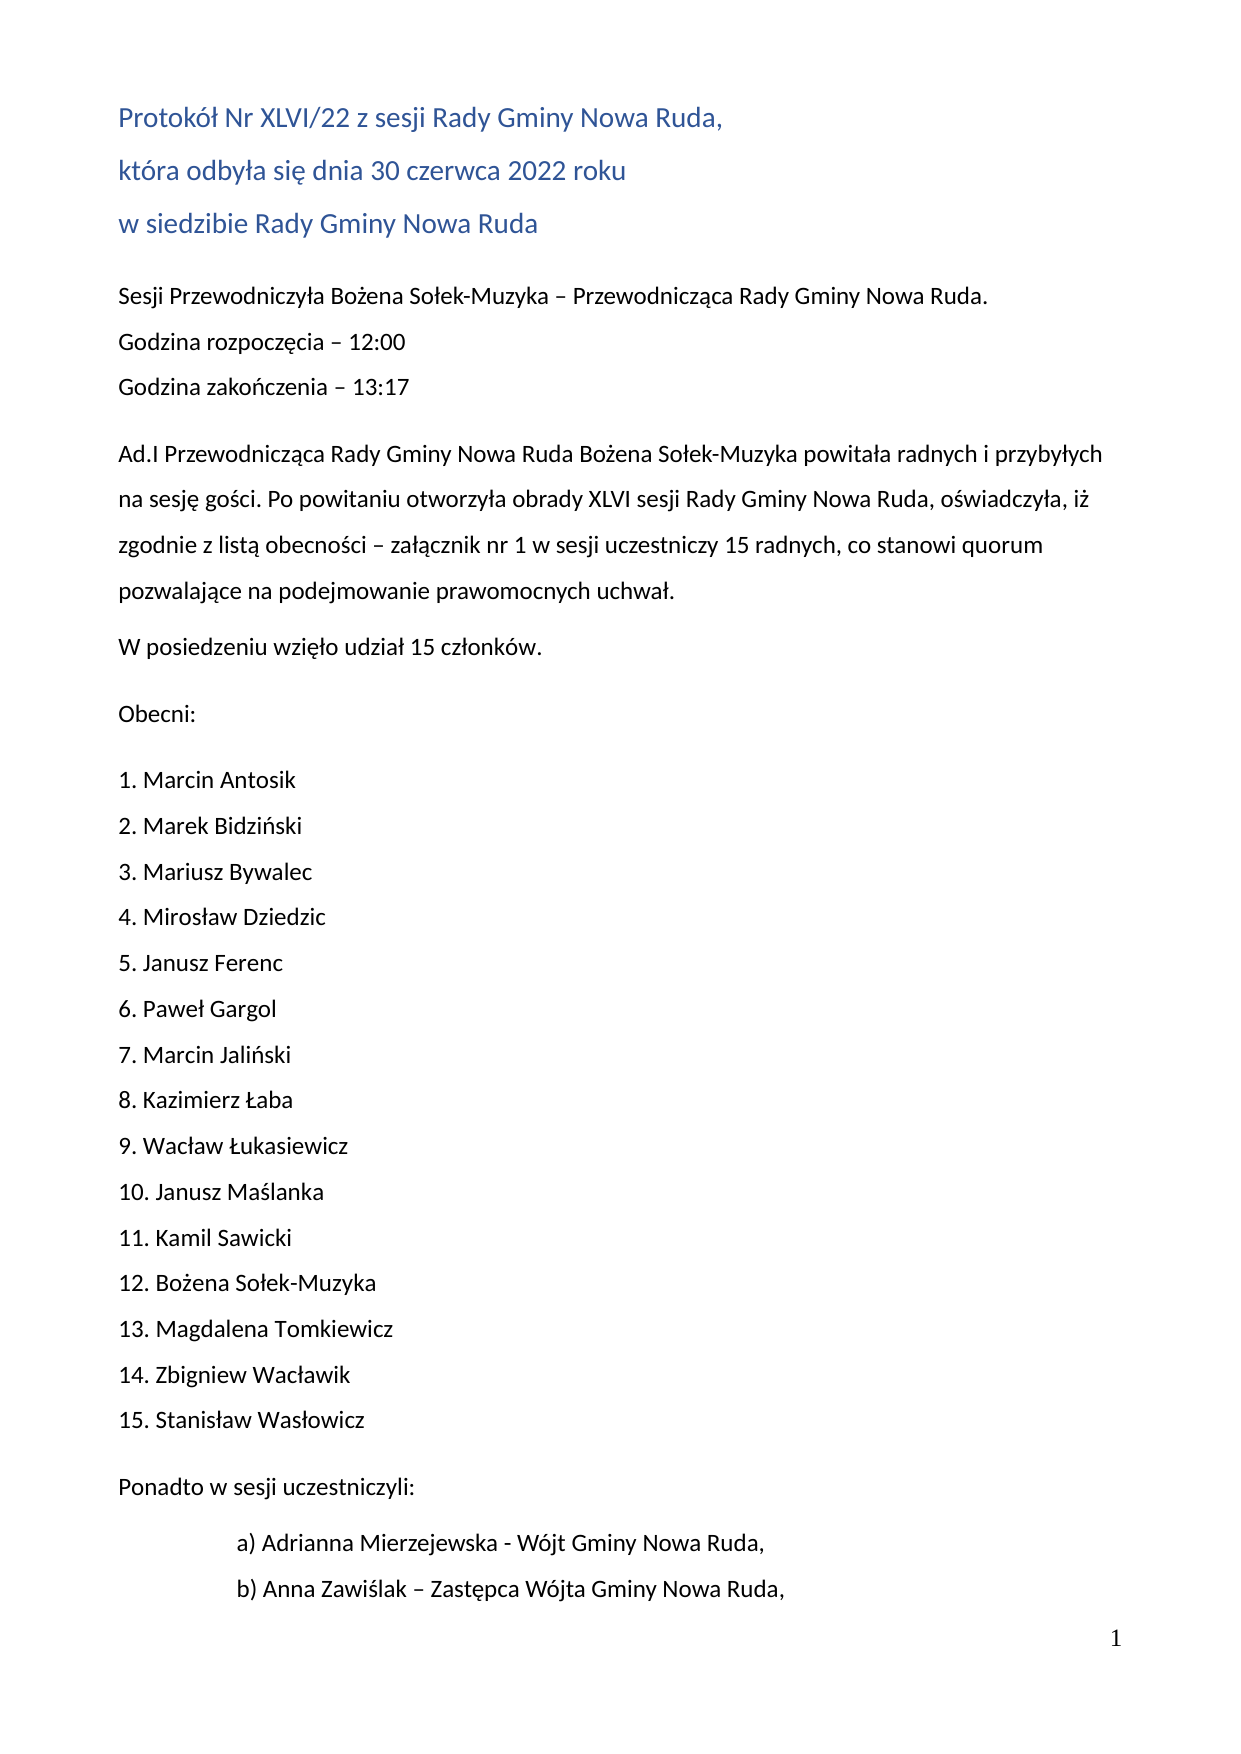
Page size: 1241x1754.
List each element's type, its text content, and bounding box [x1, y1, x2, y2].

text Sesji Przewodniczyła Bożena Sołek-Muzyka – Przewodnicząca Rady Gminy Nowa Ruda. [118, 280, 1122, 310]
text W posiedzeniu wzięło udział 15 członków. [118, 631, 1122, 662]
text Obecni: [118, 698, 1122, 728]
text Godzina zakończenia – 13:17 [118, 371, 1122, 402]
list Adrianna Mierzejewska - Wójt Gminy Nowa Ruda, [236, 1527, 1122, 1558]
text Godzina rozpoczęcia – 12:00 [118, 326, 1122, 356]
list Anna Zawiślak – Zastępca Wójta Gminy Nowa Ruda, [236, 1573, 1122, 1603]
list Przewodnicząca Rady Gminy Nowa Ruda Bożena Sołek-Muzyka powitała radnych i przybyłych na sesję gości. Po powitaniu otworzyła obrady XLVI sesji Rady Gminy Nowa Ruda, oświadczyła, iż zgodnie z listą obecności – załącznik nr 1 w sesji uczestniczy 15 radnych, co stanowi quorum pozwalające na podejmowanie prawomocnych uchwał. [118, 438, 1122, 606]
text 1. Marcin Antosik 2. Marek Bidziński 3. Mariusz Bywalec 4. Mirosław Dziedzic 5. Janusz Ferenc 6. Paweł Gargol 7. Marcin Jaliński 8. Kazimierz Łaba 9. Wacław Łukasiewicz 10. Janusz Maślanka 11. Kamil Sawicki 12. Bożena Sołek-Muzyka 13. Magdalena Tomkiewicz 14. Zbigniew Wacławik 15. Stanisław Wasłowicz [118, 764, 1122, 1435]
text Ponadto w sesji uczestniczyli: [118, 1471, 1122, 1502]
subtitle Protokół Nr XLVI/22 z sesji Rady Gminy Nowa Ruda, która odbyła się dnia 30 czerwca 2022 roku w siedzibie Rady Gminy Nowa Ruda [118, 99, 1122, 241]
